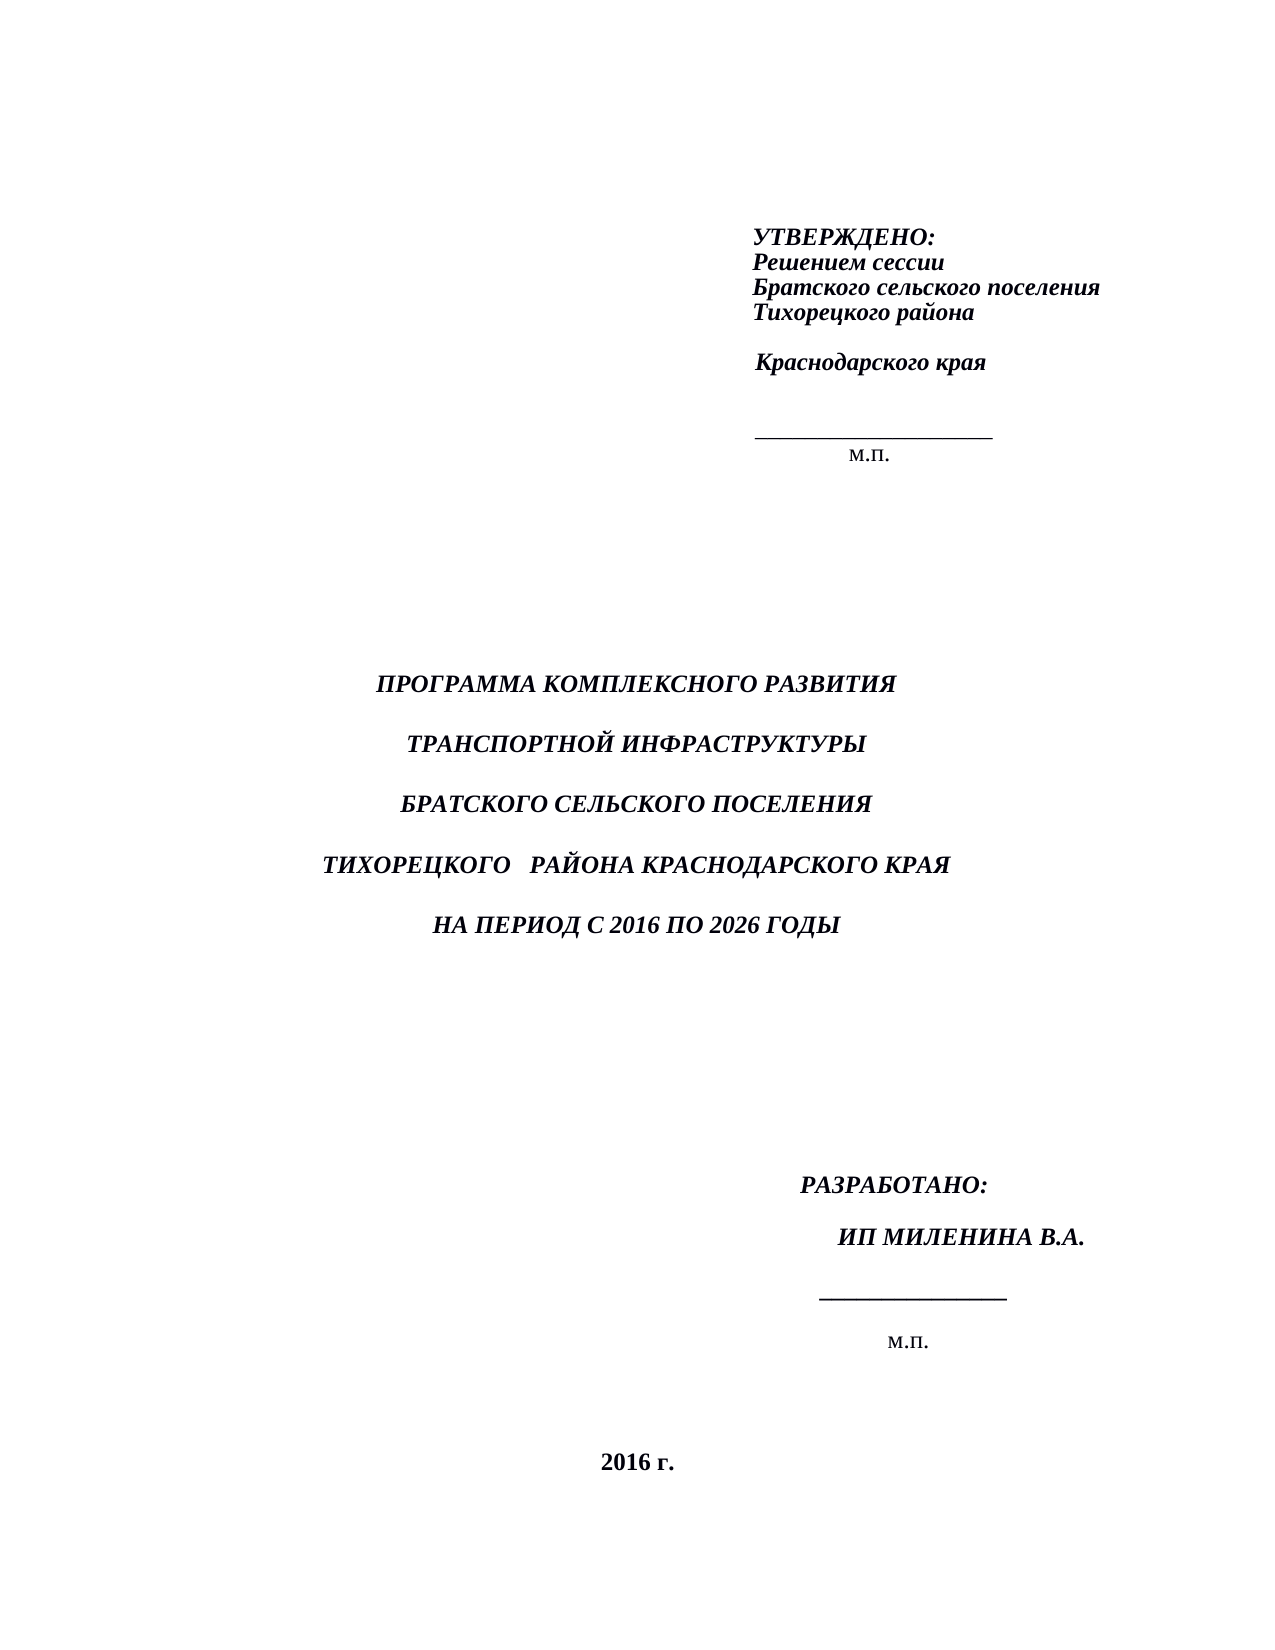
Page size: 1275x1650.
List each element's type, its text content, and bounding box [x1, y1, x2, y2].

text ип миленина в.а. [187, 1222, 1087, 1251]
text транспортной инфраструктуры [187, 722, 1087, 760]
text Братского сельского поселения [187, 783, 1087, 820]
text м.п. [187, 1326, 1087, 1354]
text разработано: [187, 1171, 1087, 1199]
text программа комплексного развития [187, 662, 1087, 699]
text _______________ [187, 1274, 1087, 1303]
text НА ПЕРИОД С 2016 ПО 2026 годы [187, 904, 1087, 941]
table_header [176, 150, 737, 467]
table_header УТВЕРЖДЕНО: Решением сессии Братского сельского поселения Тихорецкого района Краснодарского края ___________________ м.п. [737, 150, 1233, 467]
text 2016 г. [187, 1447, 1087, 1476]
text Тихорецкого района Краснодарского края [187, 843, 1087, 881]
